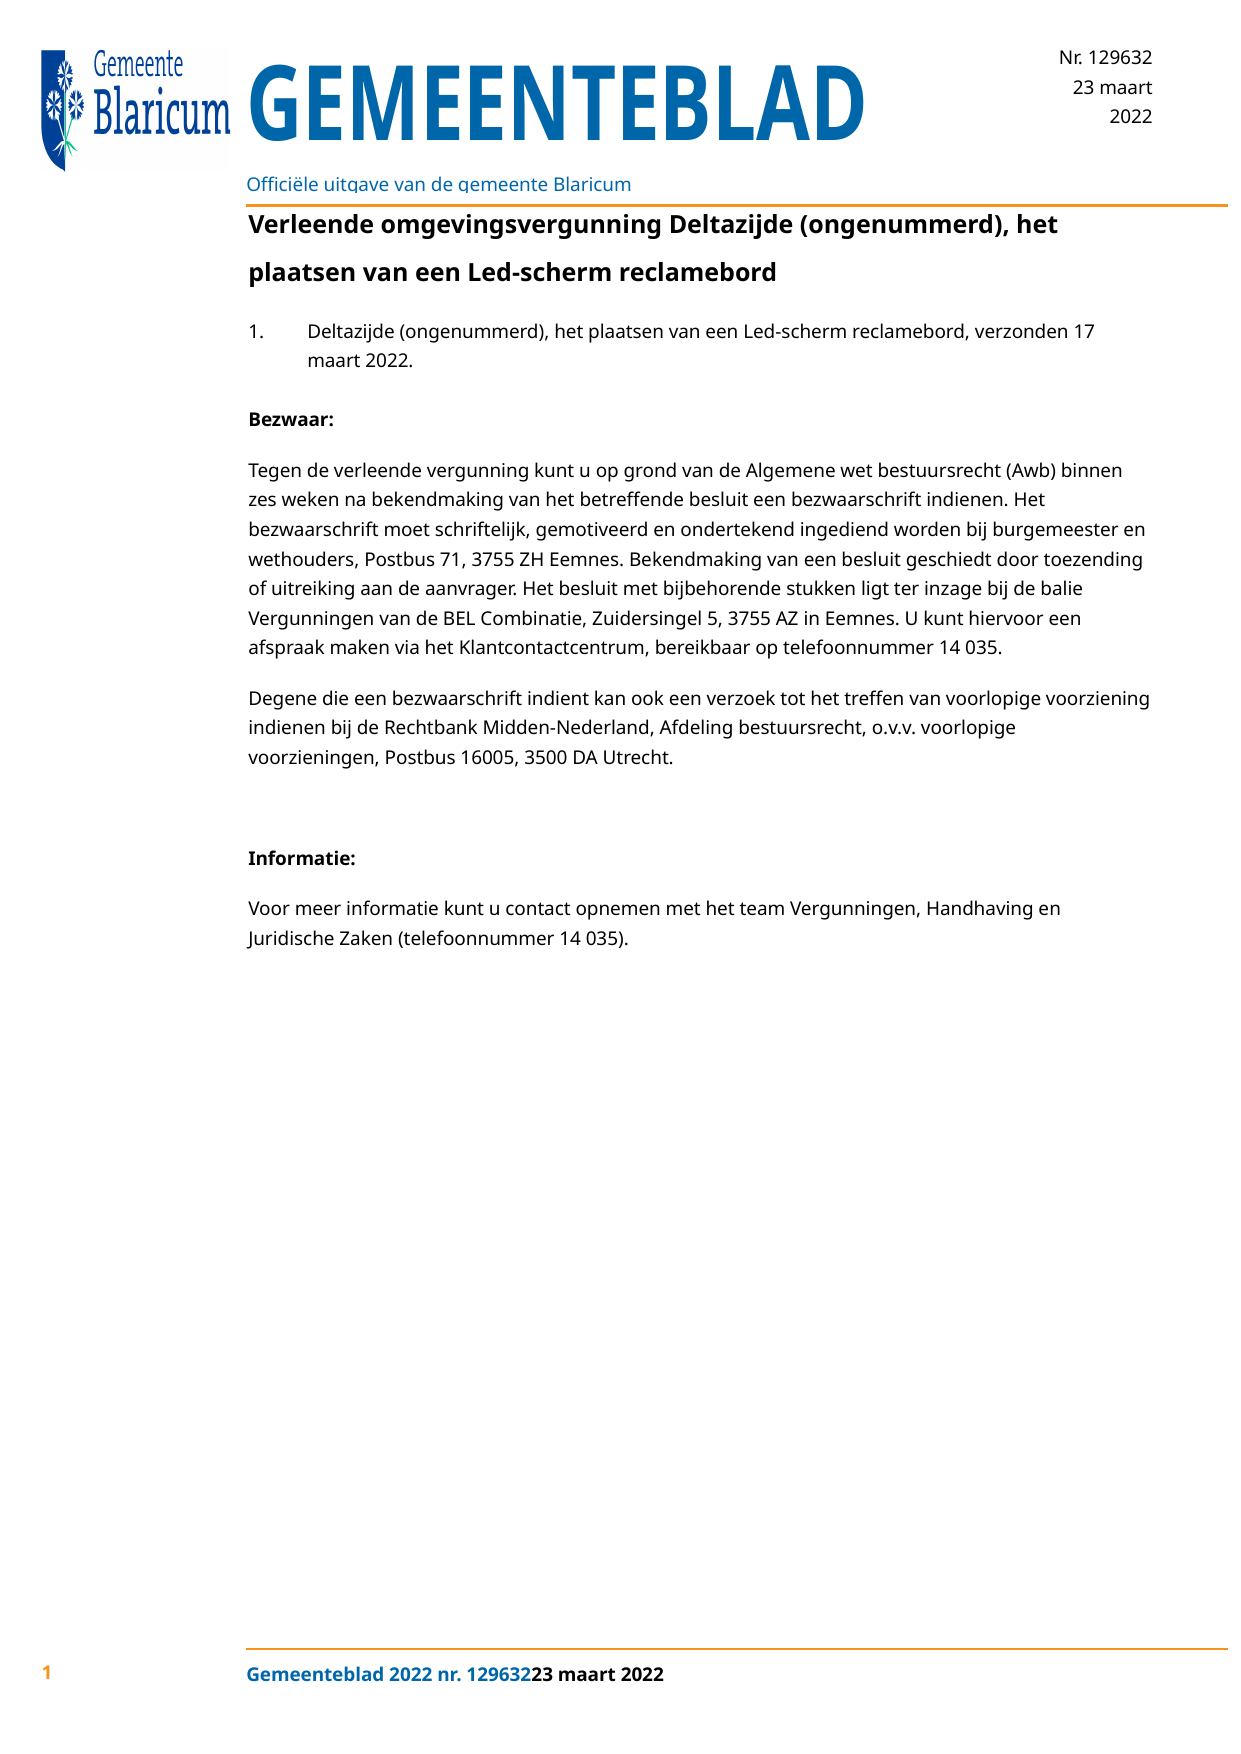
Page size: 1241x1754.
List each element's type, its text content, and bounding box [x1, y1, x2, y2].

text Degene die een bezwaarschrift indient kan ook een verzoek tot het treffen van voorlopige voorziening indienen bij de Rechtbank Midden-Nederland, Afdeling bestuursrecht, o.v.v. voorlopige voorzieningen, Postbus 16005, 3500 DA Utrecht. [248, 685, 1152, 770]
text Voor meer informatie kunt u contact opnemen met het team Vergunningen, Handhaving en Juridische Zaken (telefoonnummer 14 035). [248, 895, 1152, 951]
picture [41, 47, 231, 172]
text Tegen de verleende vergunning kunt u op grond van de Algemene wet bestuursrecht (Awb) binnen zes weken na bekendmaking van het betreffende besluit een bezwaarschrift indienen. Het bezwaarschrift moet schriftelijk, gemotiveerd en ondertekend ingediend worden bij burgemeester en wethouders, Postbus 71, 3755 ZH Eemnes. Bekendmaking van een besluit geschiedt door toezending of uitreiking aan de aanvrager. Het besluit met bijbehorende stukken ligt ter inzage bij de balie Vergunningen van de BEL Combinatie, Zuidersingel 5, 3755 AZ in Eemnes. U kunt hiervoor een afspraak maken via het Klantcontactcentrum, bereikbaar op telefoonnummer 14 035. [248, 457, 1152, 660]
text Bezwaar: [248, 407, 1152, 432]
text Verleende omgevingsvergunning Deltazijde (ongenummerd), het plaatsen van een Led-scherm reclamebord [248, 207, 1152, 288]
text Informatie: [248, 845, 1152, 871]
list Deltazijde (ongenummerd), het plaatsen van een Led-scherm reclamebord, verzonden 17 maart 2022. [248, 318, 1152, 373]
